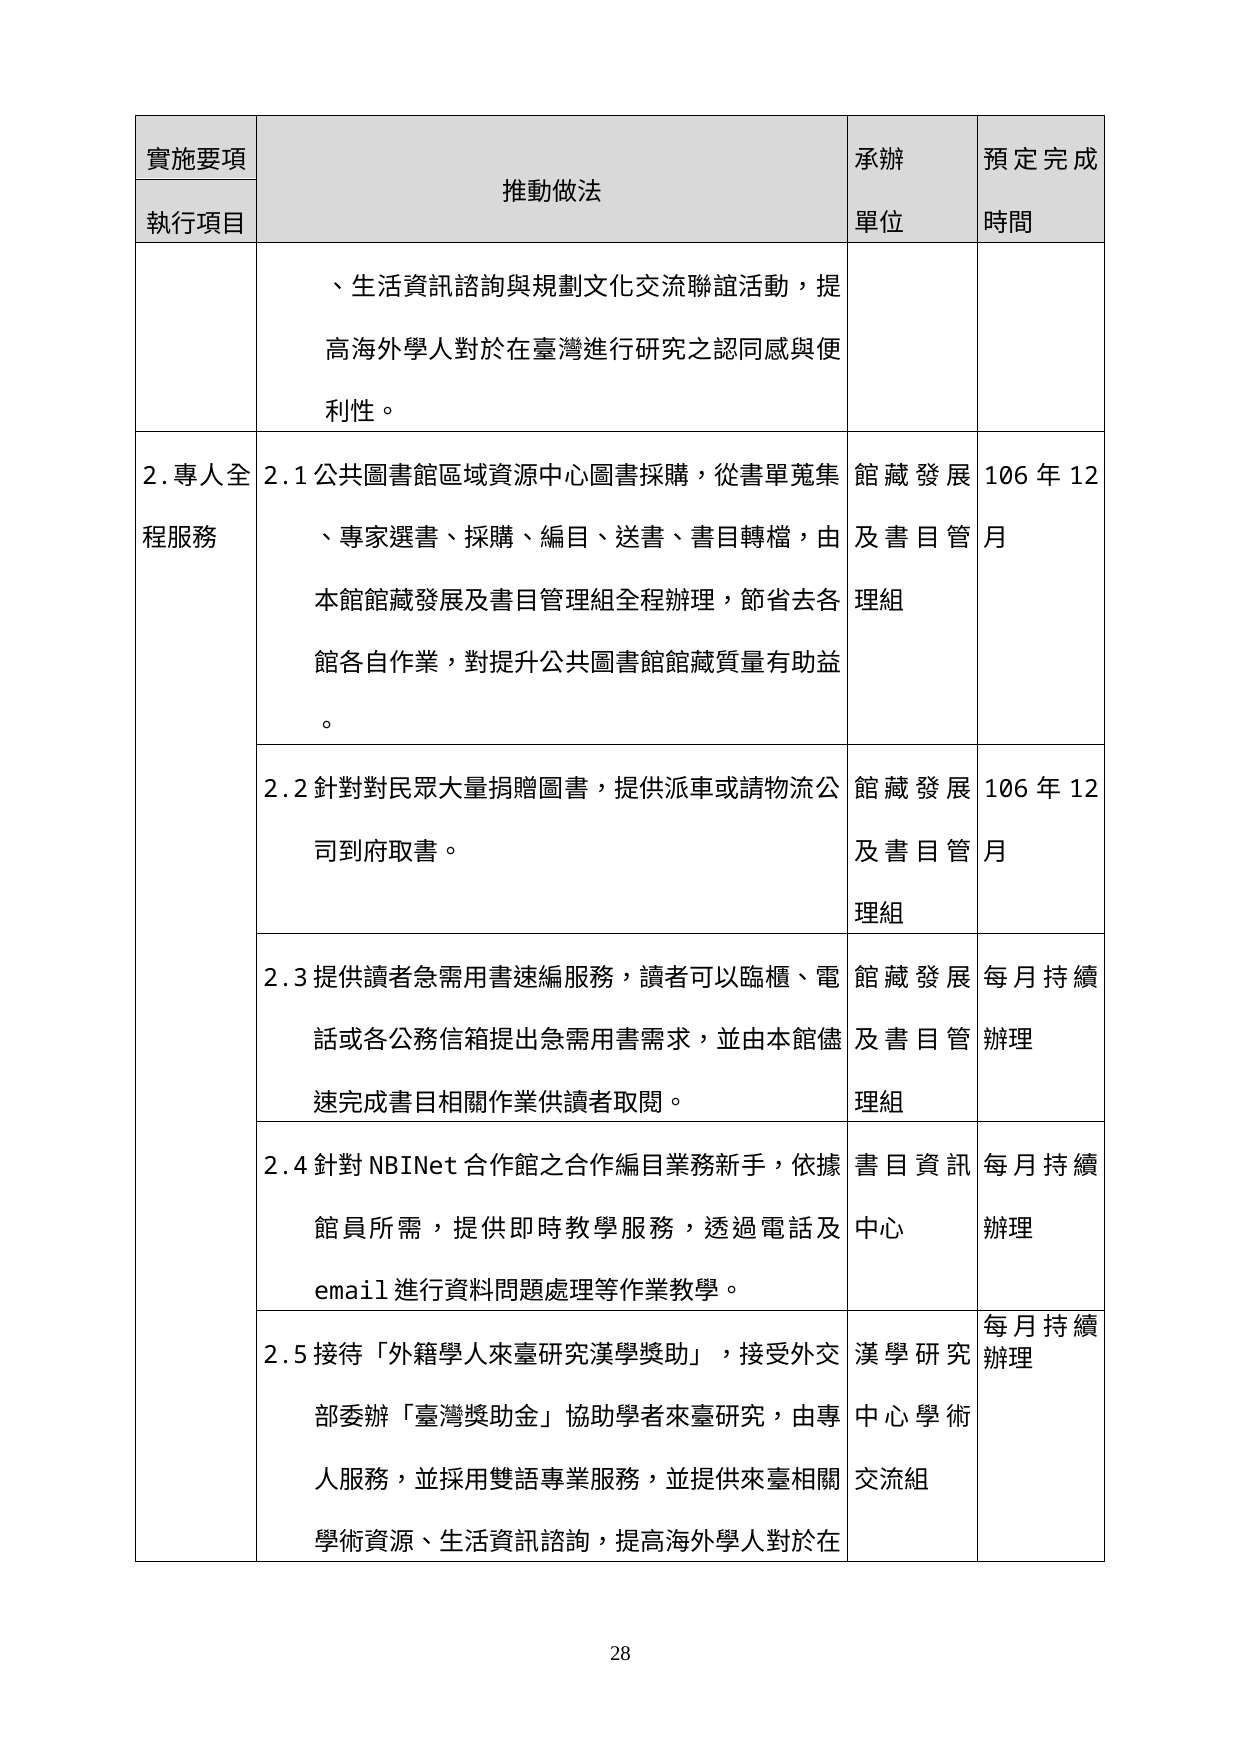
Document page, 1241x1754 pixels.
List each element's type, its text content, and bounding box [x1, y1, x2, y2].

table_cell 每月持續辦理 [978, 1122, 1104, 1310]
table_cell 館藏發展及書目管理組 [848, 934, 977, 1121]
table_cell 漢學研究中心學術交流組 [848, 1311, 977, 1561]
table_cell 執行項目 [136, 180, 256, 242]
table_header 實施要項 [136, 116, 256, 178]
table_cell 館藏發展及書目管理組 [848, 745, 977, 933]
table_cell 2.4針對NBINet合作館之合作編目業務新手，依據館員所需，提供即時教學服務，透過電話及email進行資料問題處理等作業教學。 [257, 1122, 847, 1310]
table_cell 2.專人全程服務 [136, 432, 256, 1561]
table_cell 106年12月 [978, 432, 1104, 744]
table_cell 2.3提供讀者急需用書速編服務，讀者可以臨櫃、電話或各公務信箱提出急需用書需求，並由本館儘速完成書目相關作業供讀者取閱。 [257, 934, 847, 1121]
table_cell 書目資訊中心 [848, 1122, 977, 1310]
table_cell [978, 243, 1104, 431]
table_header 預定完成時間 [978, 116, 1104, 242]
table_cell 106年12月 [978, 745, 1104, 933]
table_header 承辦 單位 [848, 116, 977, 242]
table_cell 館藏發展及書目管理組 [848, 432, 977, 744]
table_cell 2.2針對對民眾大量捐贈圖書，提供派車或請物流公司到府取書。 [257, 745, 847, 933]
table_cell 、生活資訊諮詢與規劃文化交流聯誼活動，提高海外學人對於在臺灣進行研究之認同感與便利性。 [257, 243, 847, 431]
table_cell 2.1公共圖書館區域資源中心圖書採購，從書單蒐集、專家選書、採購、編目、送書、書目轉檔，由本館館藏發展及書目管理組全程辦理，節省去各館各自作業，對提升公共圖書館館藏質量有助益。 [257, 432, 847, 744]
table_cell 每月持續辦理 [978, 934, 1104, 1121]
table_header 推動做法 [257, 116, 847, 242]
table_cell 2.5接待「外籍學人來臺研究漢學獎助」，接受外交部委辦「臺灣獎助金」協助學者來臺研究，由專人服務，並採用雙語專業服務，並提供來臺相關學術資源、生活資訊諮詢，提高海外學人對於在 [257, 1311, 847, 1561]
table_cell 每月持續辦理 [978, 1311, 1104, 1561]
table_cell [136, 243, 256, 431]
table_cell [848, 243, 977, 431]
